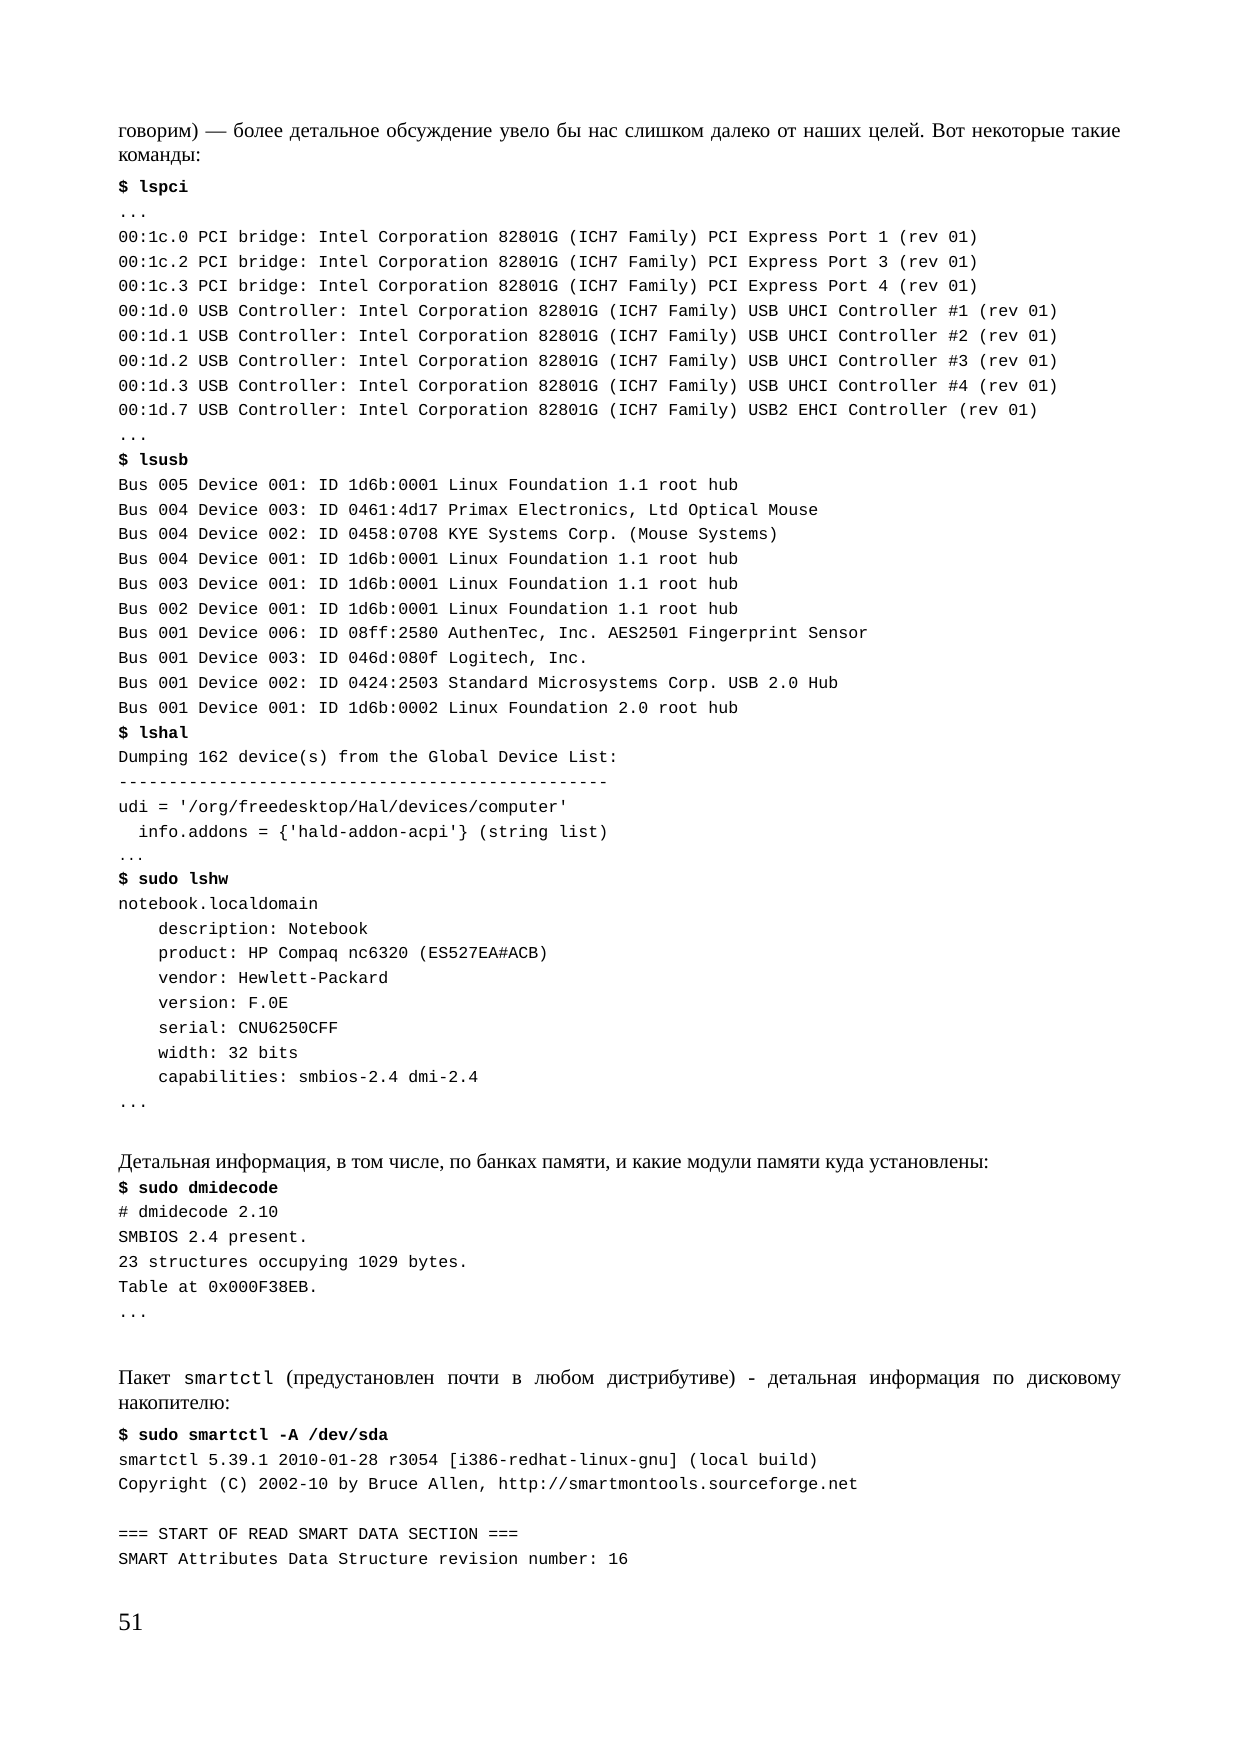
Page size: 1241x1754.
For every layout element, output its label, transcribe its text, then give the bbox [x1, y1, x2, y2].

text $ sudo lshw [118, 871, 1122, 889]
text Table at 0x000F38EB. [118, 1278, 1122, 1297]
text $ lspci [118, 179, 1122, 198]
text capabilities: smbios-2.4 dmi-2.4 [118, 1069, 1122, 1088]
text 00:1d.2 USB Controller: Intel Corporation 82801G (ICH7 Family) USB UHCI Controller #3 (rev 01) [118, 352, 1122, 371]
text serial: CNU6250CFF [118, 1019, 1122, 1038]
text SMBIOS 2.4 present. [118, 1229, 1122, 1248]
text udi = '/org/freedesktop/Hal/devices/computer' [118, 798, 1122, 817]
text Детальная информация, в том числе, по банках памяти, и какие модули памяти куда установлены: [118, 1149, 1122, 1173]
text Bus 001 Device 002: ID 0424:2503 Standard Microsystems Corp. USB 2.0 Hub [118, 674, 1122, 693]
text ... [118, 1303, 1122, 1322]
text Пакет smartctl (предустановлен почти в любом дистрибутиве) - детальная информация по дисковому накопителю: [118, 1364, 1122, 1414]
text $ sudo smartctl -A /dev/sda [118, 1426, 1122, 1445]
text info.addons = {'hald-addon-acpi'} (string list) [118, 823, 1122, 842]
text Bus 003 Device 001: ID 1d6b:0001 Linux Foundation 1.1 root hub [118, 575, 1122, 594]
text # dmidecode 2.10 [118, 1204, 1122, 1223]
text SMART Attributes Data Structure revision number: 16 [118, 1550, 1122, 1569]
text Copyright (C) 2002-10 by Bruce Allen, http://smartmontools.sourceforge.net [118, 1476, 1122, 1495]
text description: Notebook [118, 920, 1122, 939]
text $ sudo dmidecode [118, 1179, 1122, 1198]
text $ lshal [118, 724, 1122, 743]
text notebook.localdomain [118, 895, 1122, 914]
text Bus 001 Device 001: ID 1d6b:0002 Linux Foundation 2.0 root hub [118, 699, 1122, 718]
text 00:1c.2 PCI bridge: Intel Corporation 82801G (ICH7 Family) PCI Express Port 3 (rev 01) [118, 253, 1122, 272]
text smartctl 5.39.1 2010-01-28 r3054 [i386-redhat-linux-gnu] (local build) [118, 1451, 1122, 1470]
text 00:1d.7 USB Controller: Intel Corporation 82801G (ICH7 Family) USB2 EHCI Controller (rev 01) [118, 402, 1122, 421]
text 00:1d.0 USB Controller: Intel Corporation 82801G (ICH7 Family) USB UHCI Controller #1 (rev 01) [118, 303, 1122, 322]
text === START OF READ SMART DATA SECTION === [118, 1525, 1122, 1544]
text Bus 002 Device 001: ID 1d6b:0001 Linux Foundation 1.1 root hub [118, 600, 1122, 619]
text Bus 005 Device 001: ID 1d6b:0001 Linux Foundation 1.1 root hub [118, 476, 1122, 495]
text говорим) — более детальное обсуждение увело бы нас слишком далеко от наших целей. Вот некоторые такие команды: [118, 118, 1122, 166]
text vendor: Hewlett-Packard [118, 970, 1122, 989]
text width: 32 bits [118, 1044, 1122, 1063]
text Bus 004 Device 001: ID 1d6b:0001 Linux Foundation 1.1 root hub [118, 551, 1122, 569]
text 00:1d.1 USB Controller: Intel Corporation 82801G (ICH7 Family) USB UHCI Controller #2 (rev 01) [118, 327, 1122, 346]
text product: HP Compaq nc6320 (ES527EA#ACB) [118, 945, 1122, 964]
text ... [118, 848, 1122, 865]
text ... [118, 427, 1122, 446]
text Dumping 162 device(s) from the Global Device List: [118, 749, 1122, 768]
text 00:1c.0 PCI bridge: Intel Corporation 82801G (ICH7 Family) PCI Express Port 1 (rev 01) [118, 228, 1122, 247]
text version: F.0E [118, 994, 1122, 1013]
text Bus 001 Device 003: ID 046d:080f Logitech, Inc. [118, 650, 1122, 669]
text $ lsusb [118, 451, 1122, 470]
text 00:1c.3 PCI bridge: Intel Corporation 82801G (ICH7 Family) PCI Express Port 4 (rev 01) [118, 278, 1122, 297]
text ------------------------------------------------- [118, 774, 1122, 793]
text ... [118, 203, 1122, 222]
text Bus 004 Device 003: ID 0461:4d17 Primax Electronics, Ltd Optical Mouse [118, 501, 1122, 520]
text 00:1d.3 USB Controller: Intel Corporation 82801G (ICH7 Family) USB UHCI Controller #4 (rev 01) [118, 377, 1122, 396]
text ... [118, 1094, 1122, 1113]
text 23 structures occupying 1029 bytes. [118, 1254, 1122, 1272]
text Bus 004 Device 002: ID 0458:0708 KYE Systems Corp. (Mouse Systems) [118, 526, 1122, 545]
text Bus 001 Device 006: ID 08ff:2580 AuthenTec, Inc. AES2501 Fingerprint Sensor [118, 625, 1122, 644]
